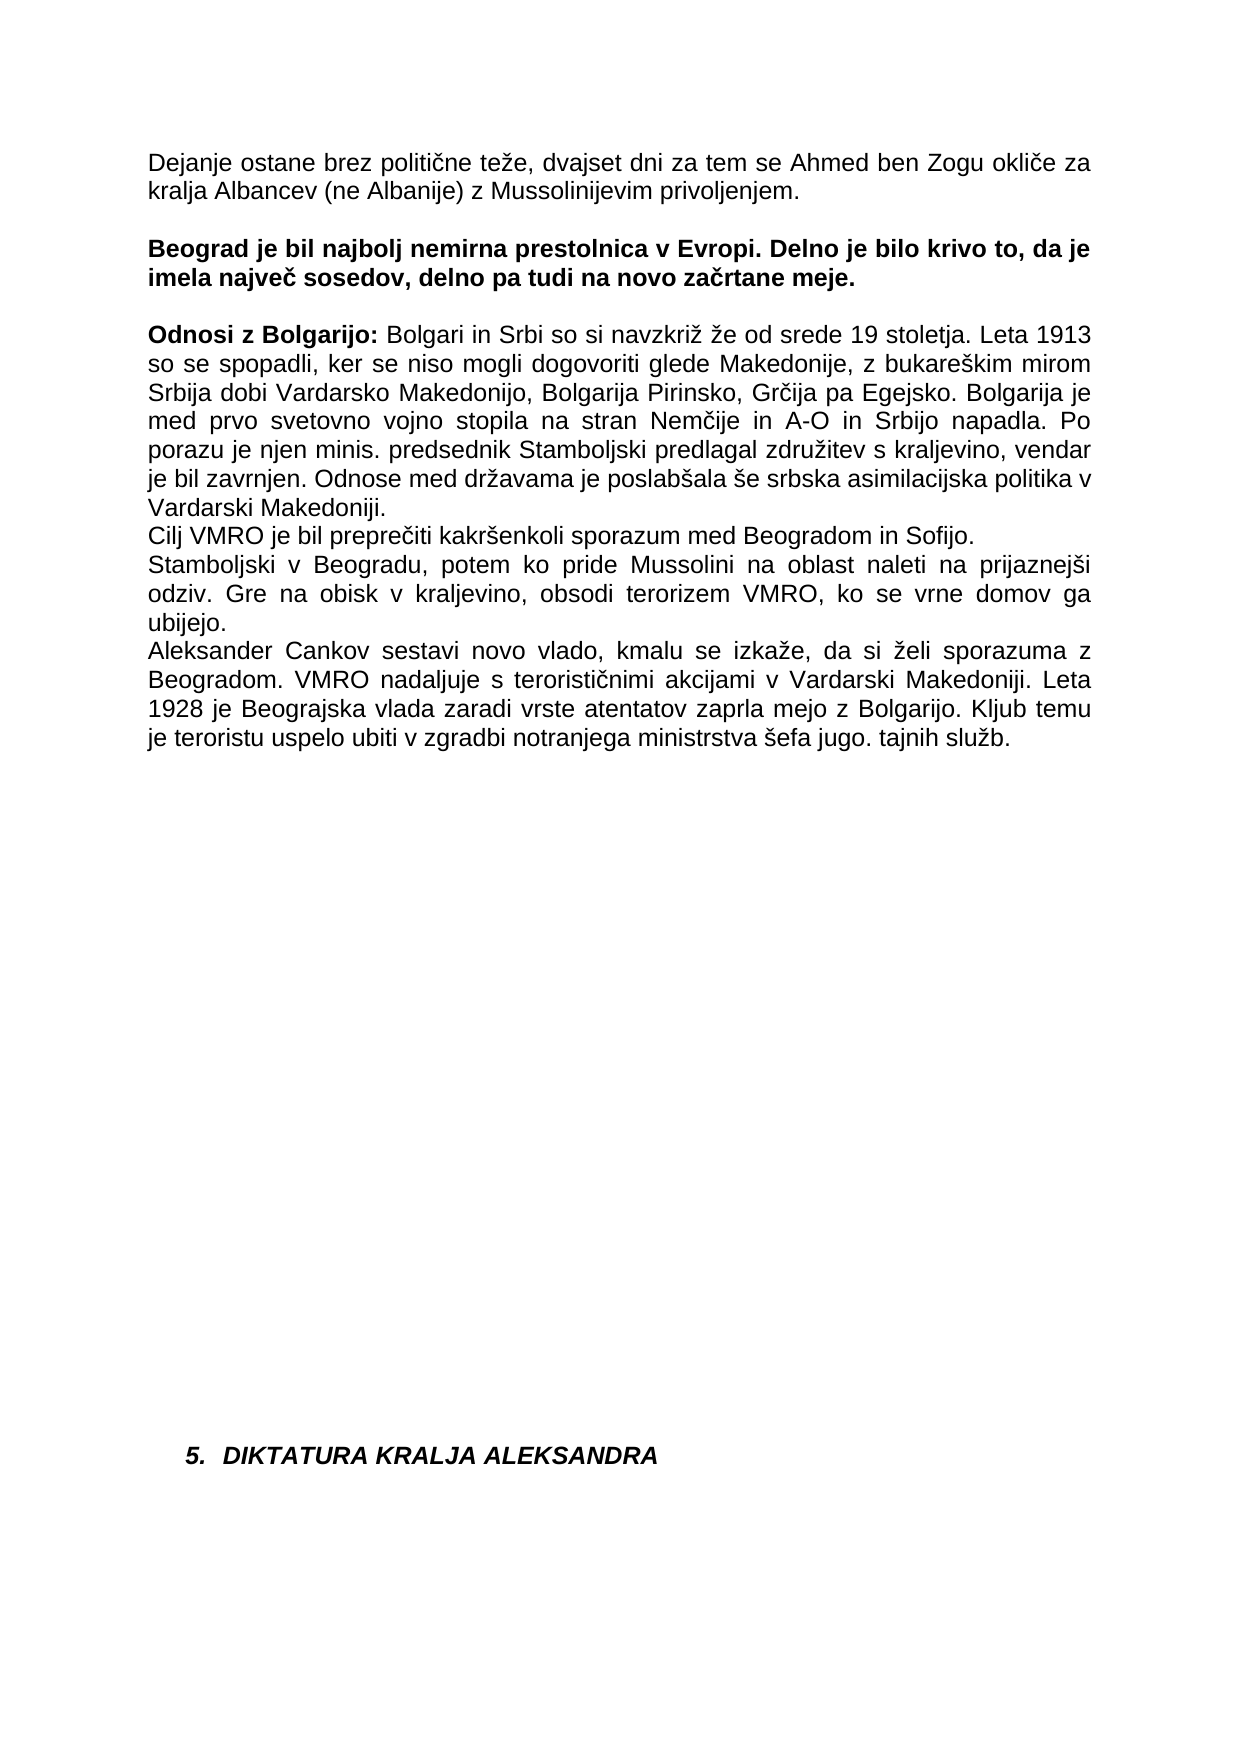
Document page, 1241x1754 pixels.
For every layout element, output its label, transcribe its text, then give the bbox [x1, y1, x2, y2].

text Cilj VMRO je bil preprečiti kakršenkoli sporazum med Beogradom in Sofijo. [148, 521, 1093, 550]
text Dejanje ostane brez politične teže, dvajset dni za tem se Ahmed ben Zogu okliče za kralja Albancev (ne Albanije) z Mussolinijevim privoljenjem. [148, 148, 1093, 205]
text Odnosi z Bolgarijo: Bolgari in Srbi so si navzkriž že od srede 19 stoletja. Leta 1913 so se spopadli, ker se niso mogli dogovoriti glede Makedonije, z bukareškim mirom Srbija dobi Vardarsko Makedonijo, Bolgarija Pirinsko, Grčija pa Egejsko. Bolgarija je med prvo svetovno vojno stopila na stran Nemčije in A-O in Srbijo napadla. Po porazu je njen minis. predsednik Stamboljski predlagal združitev s kraljevino, vendar je bil zavrnjen. Odnose med državama je poslabšala še srbska asimilacijska politika v Vardarski Makedoniji. [148, 320, 1093, 521]
text Beograd je bil najbolj nemirna prestolnica v Evropi. Delno je bilo krivo to, da je imela največ sosedov, delno pa tudi na novo začrtane meje. [148, 234, 1093, 291]
text Stamboljski v Beogradu, potem ko pride Mussolini na oblast naleti na prijaznejši odziv. Gre na obisk v kraljevino, obsodi terorizem VMRO, ko se vrne domov ga ubijejo. [148, 550, 1093, 636]
text Aleksander Cankov sestavi novo vlado, kmalu se izkaže, da si želi sporazuma z Beogradom. VMRO nadaljuje s terorističnimi akcijami v Vardarski Makedoniji. Leta 1928 je Beograjska vlada zaradi vrste atentatov zaprla mejo z Bolgarijo. Kljub temu je teroristu uspelo ubiti v zgradbi notranjega ministrstva šefa jugo. tajnih služb. [148, 636, 1093, 751]
list DIKTATURA KRALJA ALEKSANDRA [185, 1441, 1093, 1470]
